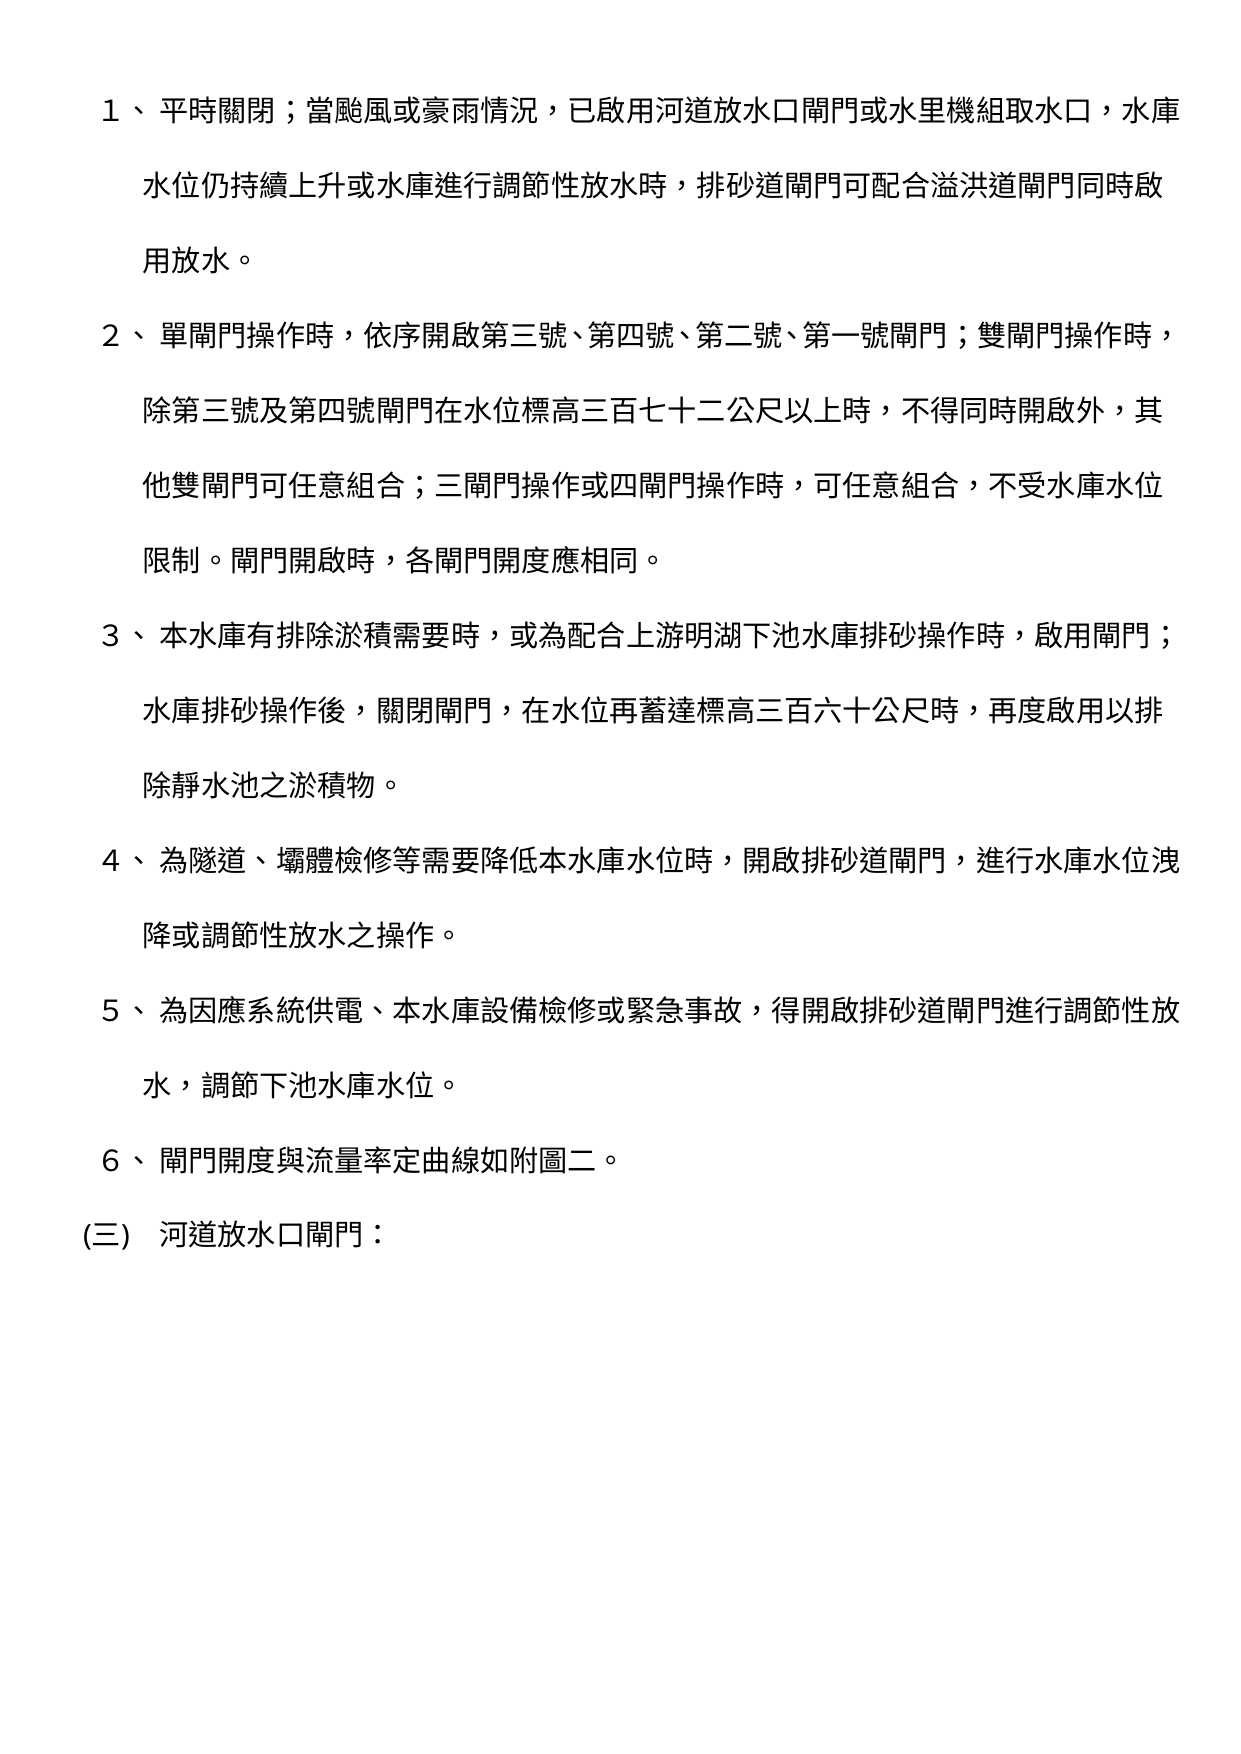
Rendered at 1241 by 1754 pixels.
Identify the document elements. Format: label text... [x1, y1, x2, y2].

text ５、 為因應系統供電、本水庫設備檢修或緊急事故，得開啟排砂道閘門進行調節性放水，調節下池水庫水位。 [96, 971, 1181, 1121]
text ４、 為隧道、壩體檢修等需要降低本水庫水位時，開啟排砂道閘門，進行水庫水位洩降或調節性放水之操作。 [96, 821, 1181, 971]
text １、 平時關閉；當颱風或豪雨情況，已啟用河道放水口閘門或水里機組取水口，水庫水位仍持續上升或水庫進行調節性放水時，排砂道閘門可配合溢洪道閘門同時啟用放水。 [96, 71, 1181, 296]
text ２、 單閘門操作時，依序開啟第三號、第四號、第二號、第一號閘門；雙閘門操作時，除第三號及第四號閘門在水位標高三百七十二公尺以上時，不得同時開啟外，其他雙閘門可任意組合；三閘門操作或四閘門操作時，可任意組合，不受水庫水位限制。閘門開啟時，各閘門開度應相同。 [96, 296, 1181, 596]
text ３、 本水庫有排除淤積需要時，或為配合上游明湖下池水庫排砂操作時，啟用閘門；水庫排砂操作後，關閉閘門，在水位再蓄達標高三百六十公尺時，再度啟用以排除靜水池之淤積物。 [96, 596, 1181, 821]
text (三) 河道放水口閘門： [83, 1196, 1181, 1271]
text ６、 閘門開度與流量率定曲線如附圖二。 [96, 1121, 1181, 1196]
